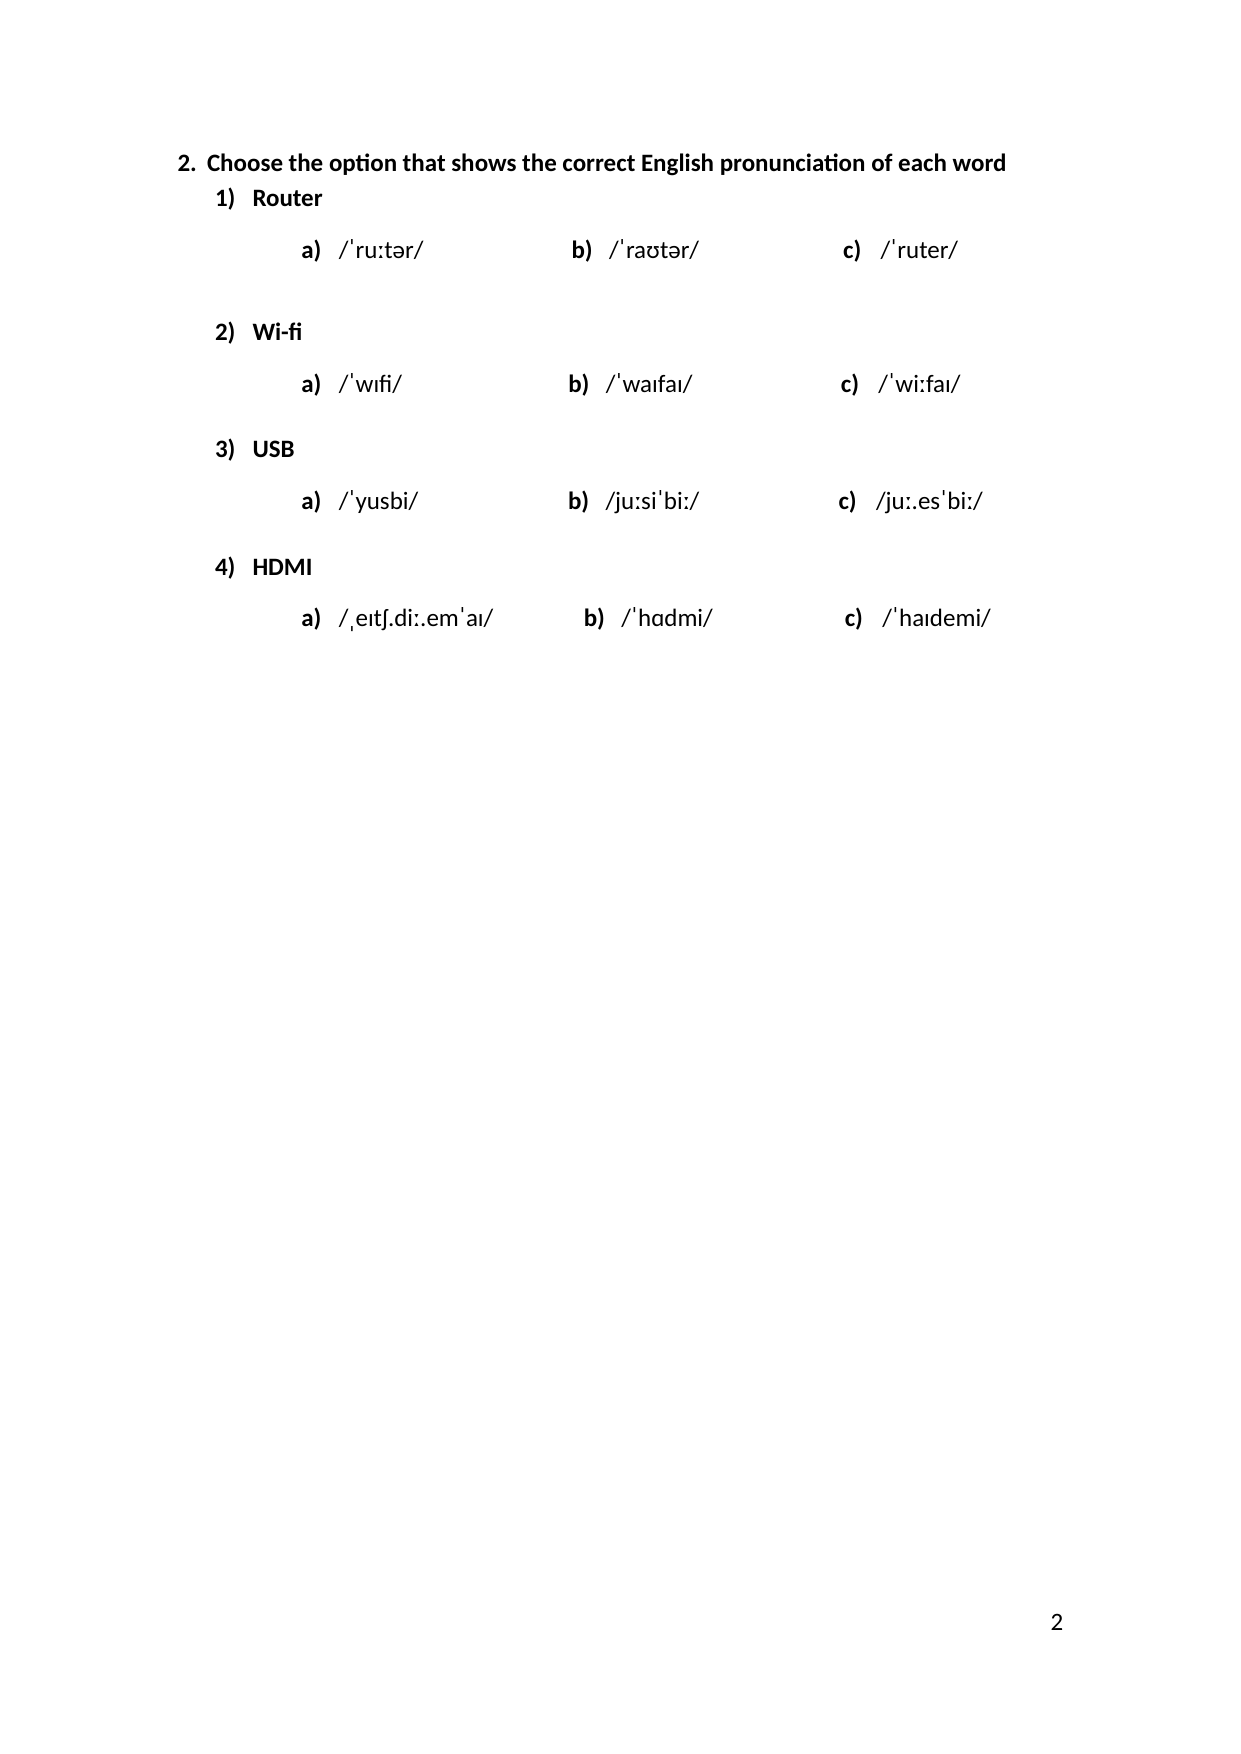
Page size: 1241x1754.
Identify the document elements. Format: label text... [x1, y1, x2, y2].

table_header /ˈruter/ [794, 234, 1063, 265]
table_header /ˈraʊtər/ [523, 234, 794, 265]
table_header /ˈhɑdmi/ [535, 603, 796, 633]
table_header /ˈruːtər/ [252, 234, 523, 265]
list Wi-fi [215, 316, 1063, 347]
table_header /ˈwaɪfaɪ/ [519, 368, 792, 399]
table_header /ˈhaɪdemi/ [796, 603, 1063, 633]
table_header /juː.esˈbiː/ [790, 485, 1063, 516]
list HDMI [215, 551, 1063, 581]
table_header /juːsiˈbiː/ [519, 485, 789, 516]
table_header /ˈyusbi/ [252, 485, 519, 516]
table_header /ˈwɪfi/ [252, 368, 519, 399]
list Choose the option that shows the correct English pronunciation of each word [177, 148, 1063, 178]
table_header /ˈwiːfaɪ/ [792, 368, 1063, 399]
list USB [215, 434, 1063, 464]
list Router [215, 183, 1063, 213]
table_header /ˌeɪtʃ.diː.emˈaɪ/ [252, 603, 535, 633]
